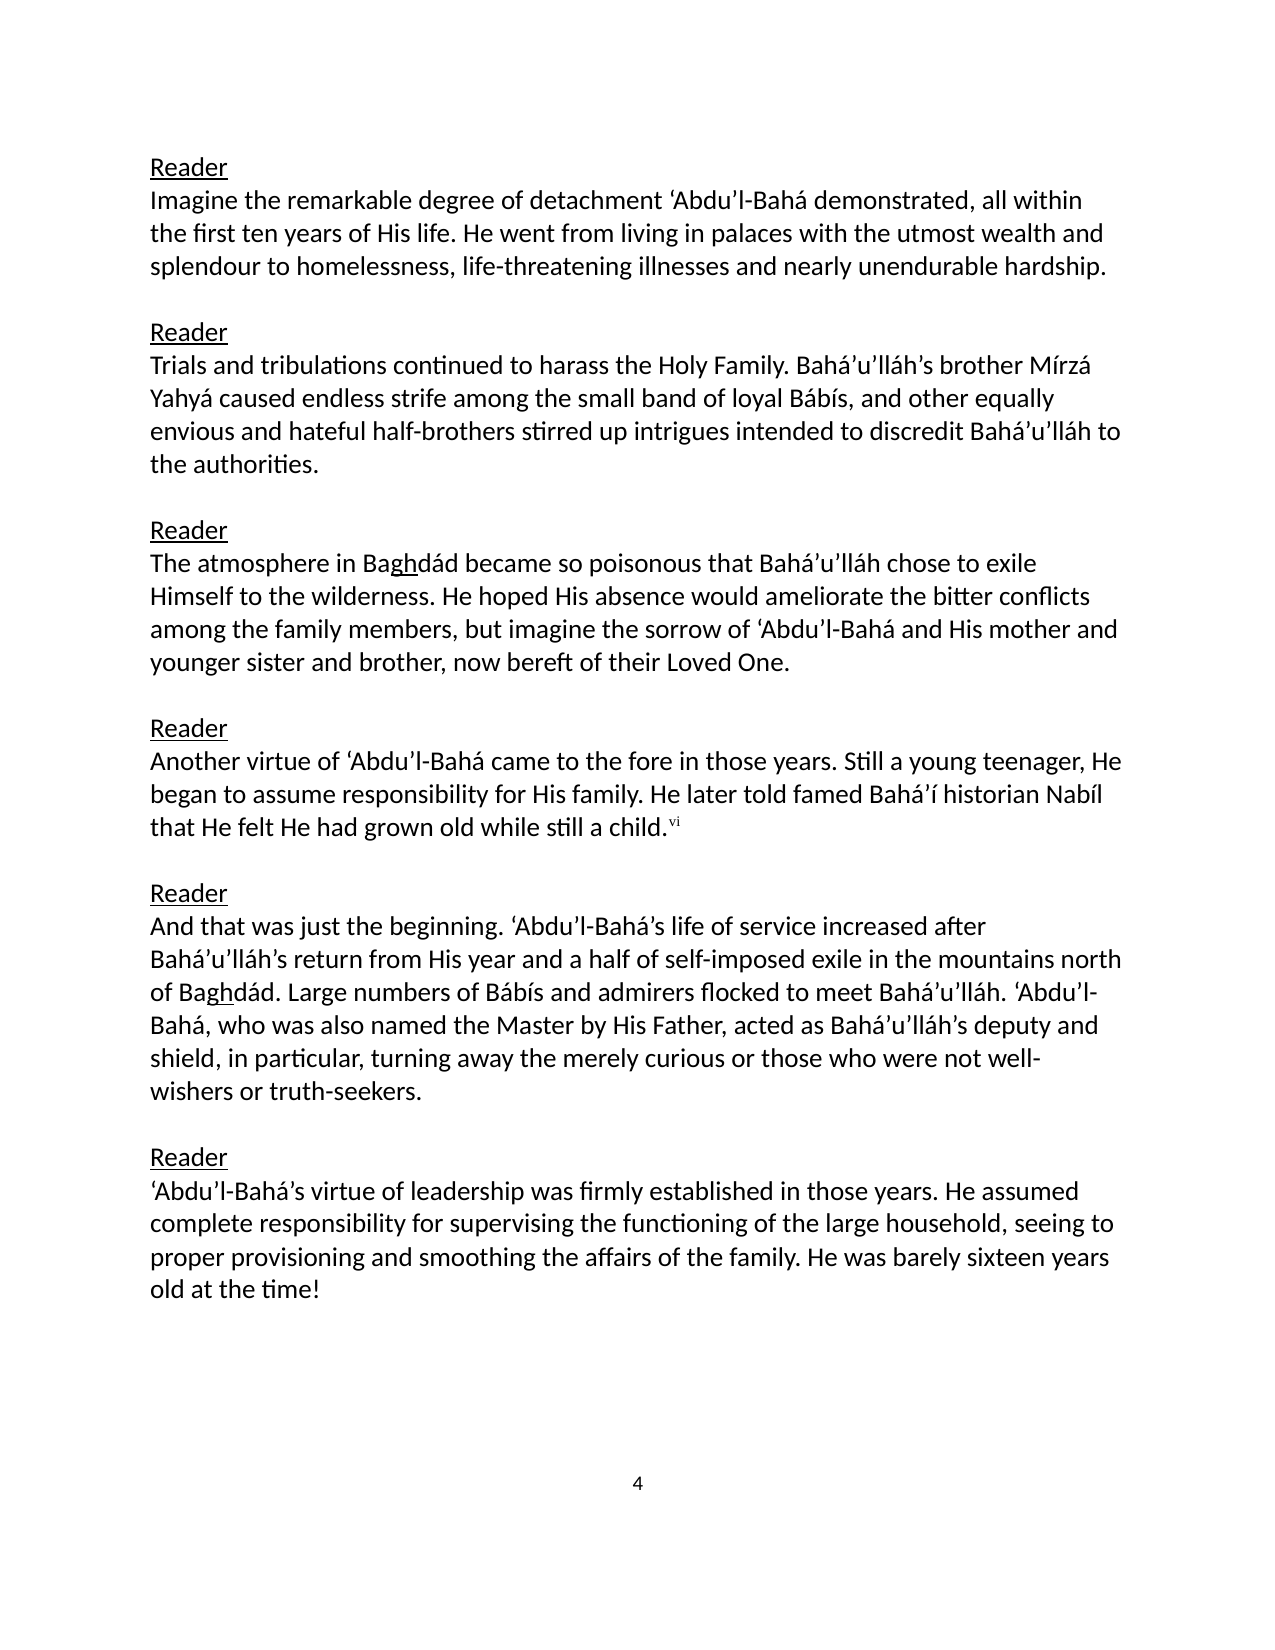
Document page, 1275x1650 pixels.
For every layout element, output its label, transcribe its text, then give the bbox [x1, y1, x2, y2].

text Another virtue of ‘Abdu’l-Bahá came to the fore in those years. Still a young teenager, He began to assume responsibility for His family. He later told famed Bahá’í historian Nabíl that He felt He had grown old while still a child. [150, 744, 1125, 843]
text Reader [150, 1141, 1125, 1174]
text Reader [150, 876, 1125, 909]
text Imagine the remarkable degree of detachment ‘Abdu’l-Bahá demonstrated, all within the first ten years of His life. He went from living in palaces with the utmost wealth and splendour to homelessness, life-threatening illnesses and nearly unendurable hardship. [150, 183, 1125, 282]
text Reader [150, 150, 1125, 183]
text Reader [150, 513, 1125, 546]
text And that was just the beginning. ‘Abdu’l-Bahá’s life of service increased after Bahá’u’lláh’s return from His year and a half of self-imposed exile in the mountains north of Baghdád. Large numbers of Bábís and admirers flocked to meet Bahá’u’lláh. ‘Abdu’l-Bahá, who was also named the Master by His Father, acted as Bahá’u’lláh’s deputy and shield, in particular, turning away the merely curious or those who were not well-wishers or truth-seekers. [150, 909, 1125, 1108]
text The atmosphere in Baghdád became so poisonous that Bahá’u’lláh chose to exile Himself to the wilderness. He hoped His absence would ameliorate the bitter conflicts among the family members, but imagine the sorrow of ‘Abdu’l-Bahá and His mother and younger sister and brother, now bereft of their Loved One. [150, 546, 1125, 678]
text Trials and tribulations continued to harass the Holy Family. Bahá’u’lláh’s brother Mírzá Yahyá caused endless strife among the small band of loyal Bábís, and other equally envious and hateful half-brothers stirred up intrigues intended to discredit Bahá’u’lláh to the authorities. [150, 348, 1125, 480]
text Reader [150, 711, 1125, 744]
text Reader [150, 315, 1125, 348]
text ‘Abdu’l-Bahá’s virtue of leadership was firmly established in those years. He assumed complete responsibility for supervising the functioning of the large household, seeing to proper provisioning and smoothing the affairs of the family. He was barely sixteen years old at the time! [150, 1174, 1125, 1306]
